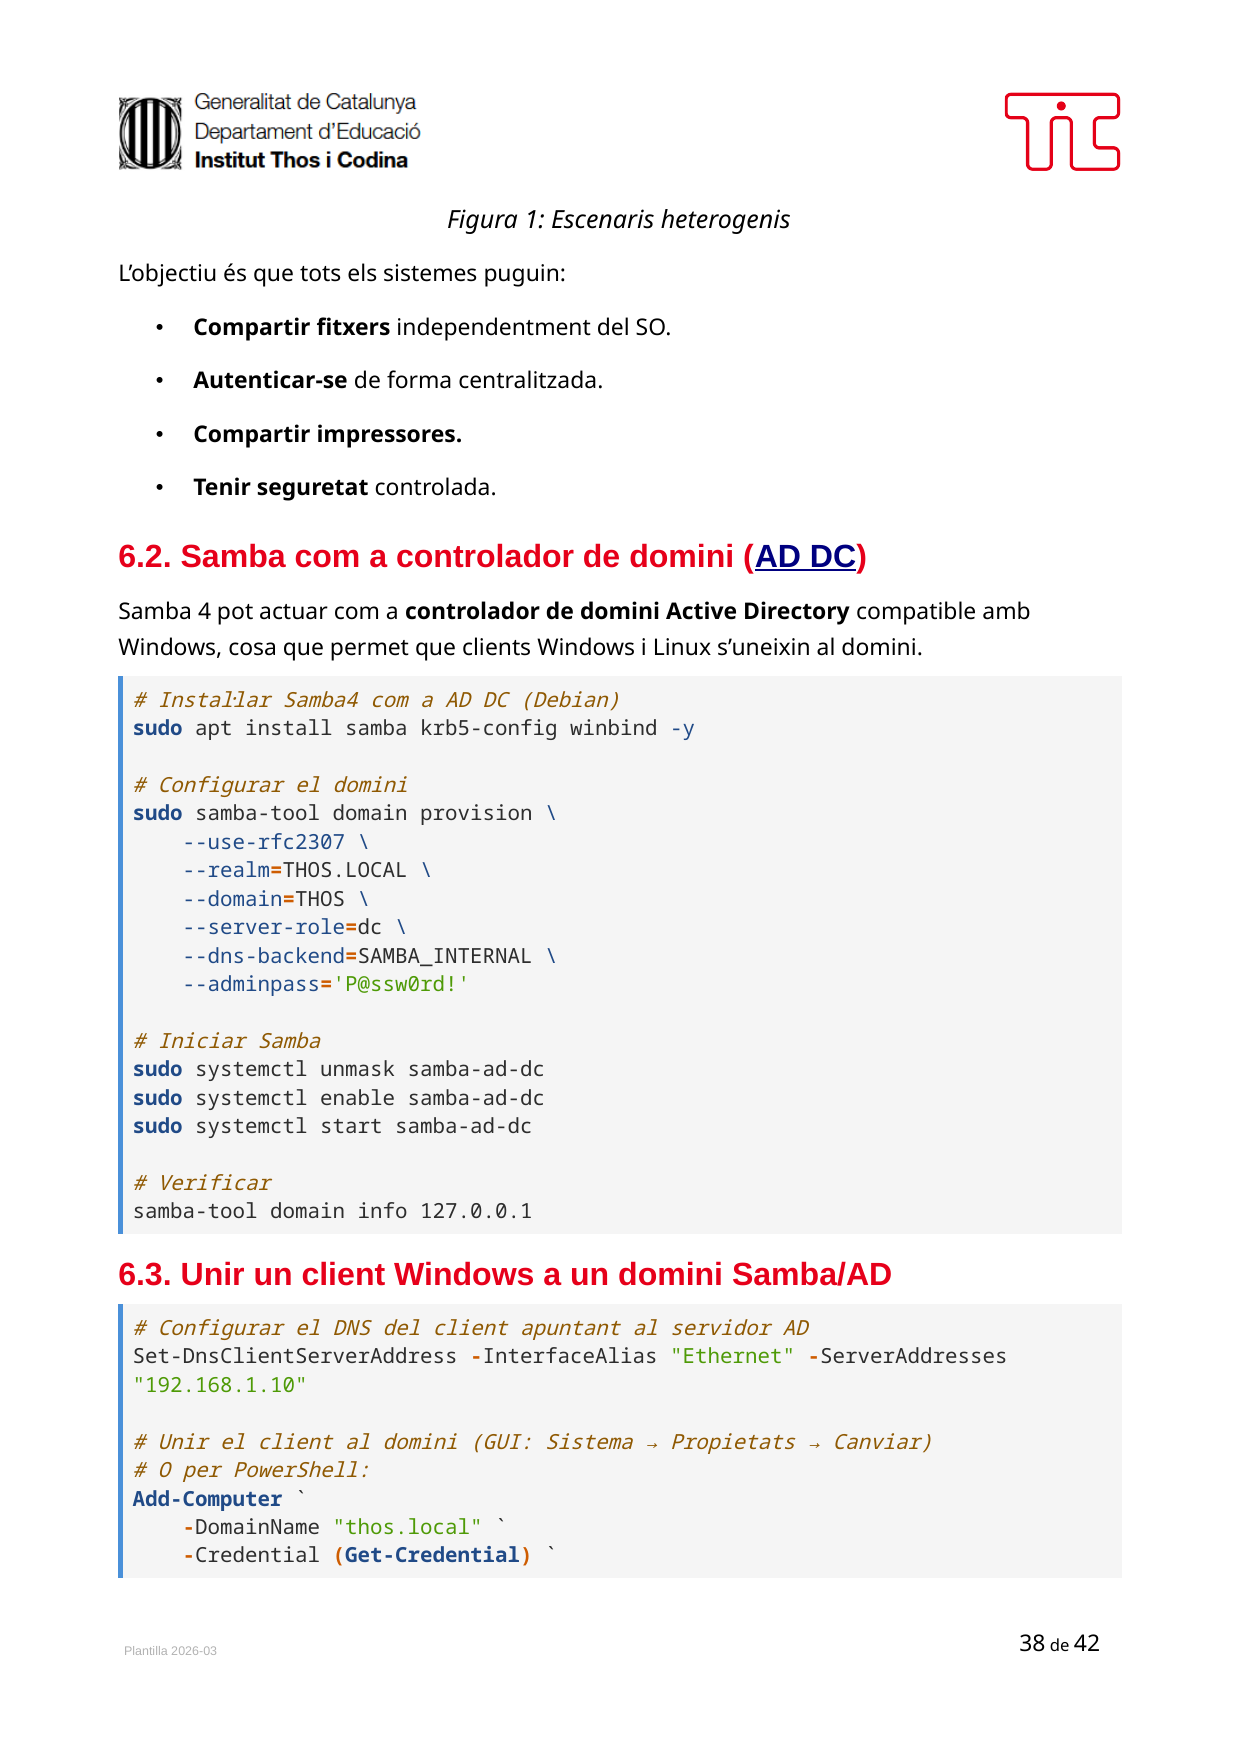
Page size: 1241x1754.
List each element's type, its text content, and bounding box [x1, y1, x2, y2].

text sudo systemctl start samba-ad-dc [123, 1111, 1122, 1140]
text # Iniciar Samba [123, 1026, 1122, 1054]
text # O per PowerShell: [123, 1455, 1122, 1484]
text samba-tool domain info 127.0.0.1 [123, 1197, 1122, 1234]
text sudo apt install samba krb5-config winbind -y [123, 713, 1122, 742]
picture [118, 92, 422, 171]
text Set-DnsClientServerAddress -InterfaceAlias "Ethernet" -ServerAddresses "192.168.1.10" [123, 1341, 1122, 1398]
text sudo systemctl unmask samba-ad-dc [123, 1054, 1122, 1083]
text Samba 4 pot actuar com a controlador de domini Active Directory compatible amb Windows, cosa que permet que clients Windows i Linux s’uneixin al domini. [118, 595, 1122, 662]
subtitle 6.2. Samba com a controlador de domini (AD DC) [118, 537, 1122, 574]
text # Configurar el DNS del client apuntant al servidor AD [123, 1304, 1122, 1341]
list Compartir fitxers independentment del SO. [156, 310, 1122, 342]
text # Verificar [123, 1168, 1122, 1197]
text --dns-backend=SAMBA_INTERNAL \ [123, 941, 1122, 969]
text # Unir el client al domini (GUI: Sistema → Propietats → Canviar) [123, 1427, 1122, 1455]
text sudo systemctl enable samba-ad-dc [123, 1083, 1122, 1111]
subtitle 6.3. Unir un client Windows a un domini Samba/AD [118, 1255, 1122, 1292]
text --domain=THOS \ [123, 884, 1122, 912]
text -DomainName "thos.local" ` [123, 1512, 1122, 1541]
text --server-role=dc \ [123, 912, 1122, 941]
text L’objectiu és que tots els sistemes puguin: [118, 257, 1122, 288]
text sudo samba-tool domain provision \ [123, 798, 1122, 827]
text Add-Computer ` [123, 1484, 1122, 1512]
text -Credential (Get-Credential) ` [123, 1541, 1122, 1578]
text # Instal·lar Samba4 com a AD DC (Debian) [123, 676, 1122, 713]
text # Configurar el domini [123, 770, 1122, 798]
text --realm=THOS.LOCAL \ [123, 855, 1122, 884]
text Figura 1: Escenaris heterogenis [118, 201, 1122, 235]
text --use-rfc2307 \ [123, 827, 1122, 855]
picture [1004, 92, 1123, 171]
text --adminpass='P@ssw0rd!' [123, 969, 1122, 998]
list Tenir seguretat controlada. [156, 471, 1122, 503]
list Autenticar-se de forma centralitzada. [156, 364, 1122, 395]
list Compartir impressores. [156, 418, 1122, 449]
